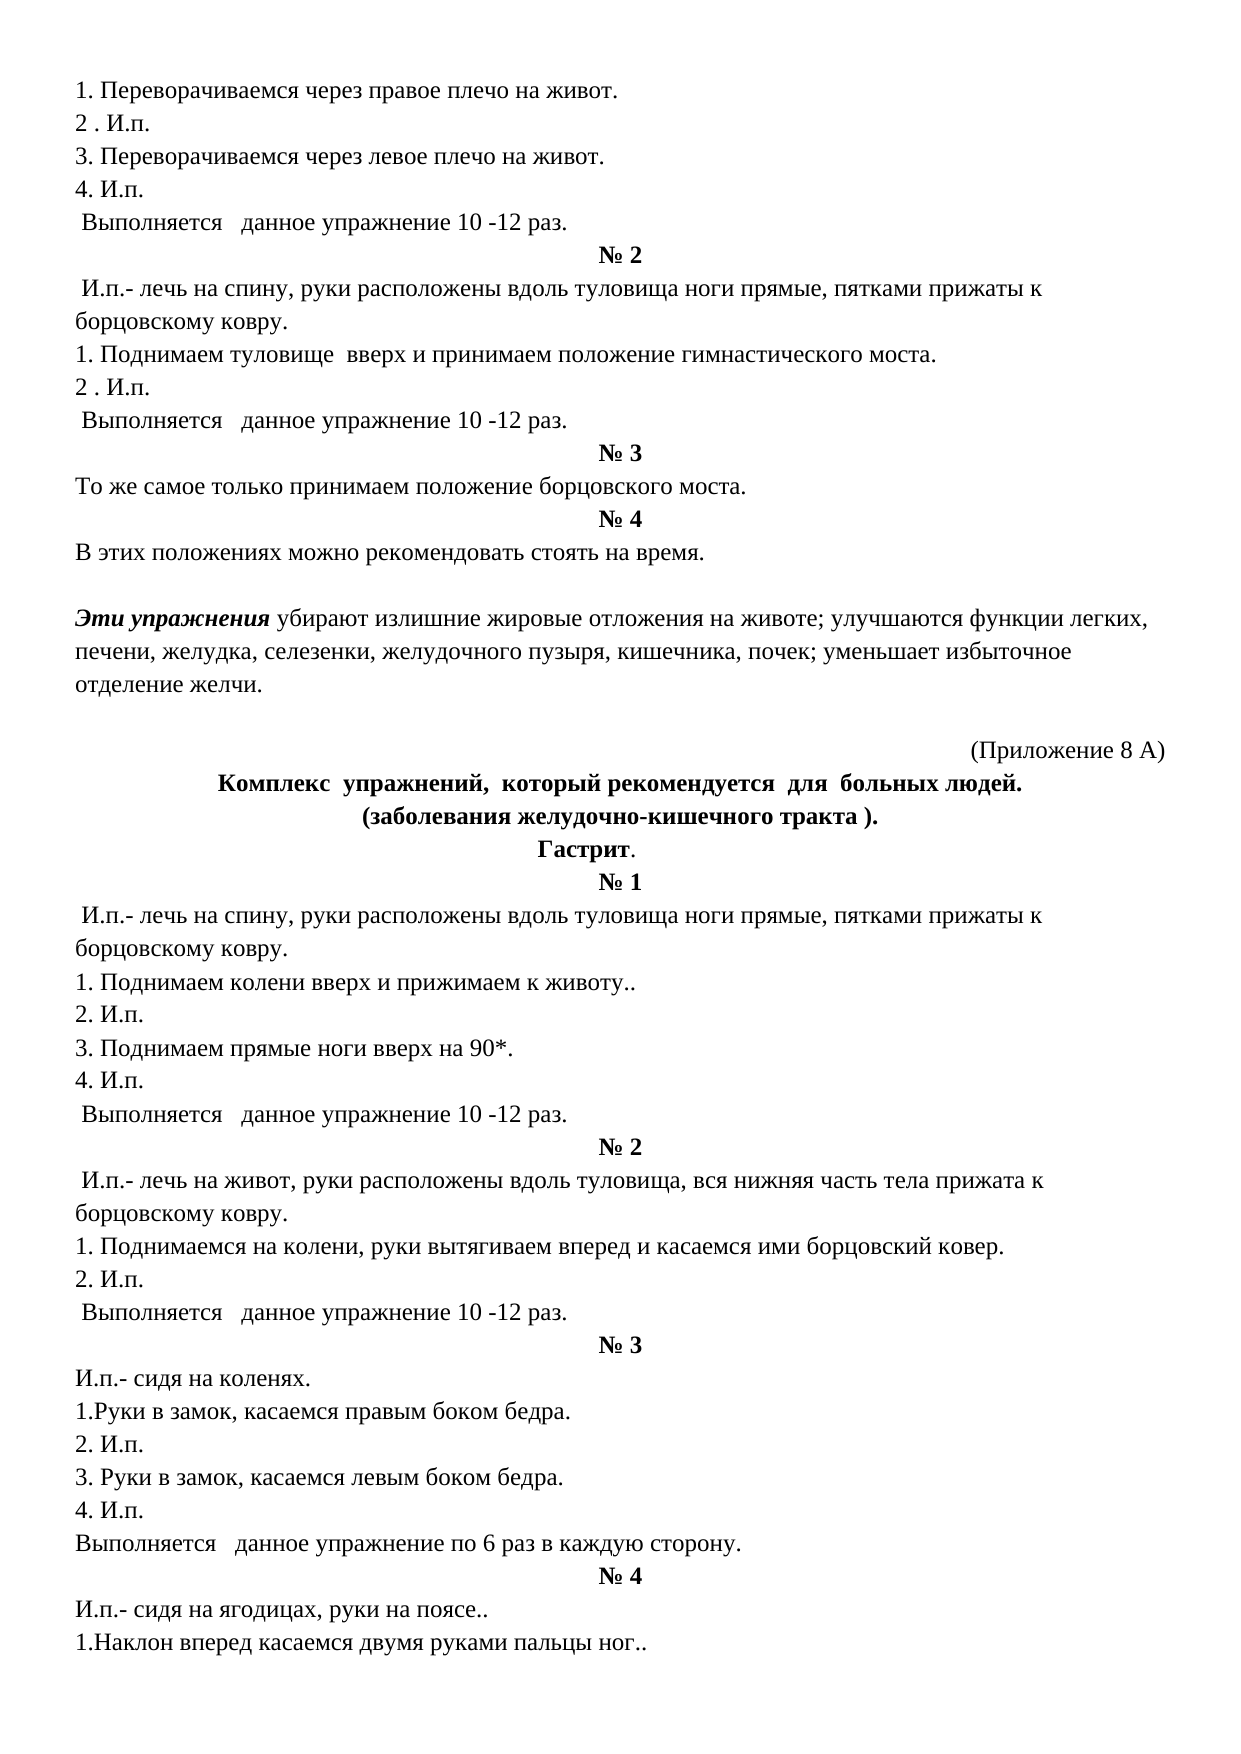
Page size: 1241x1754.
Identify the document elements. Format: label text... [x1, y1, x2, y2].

text И.п.- лечь на спину, руки расположены вдоль туловища ноги прямые, пятками прижаты к борцовскому ковру. [75, 901, 1165, 962]
text 3. Переворачиваемся через левое плечо на живот. [75, 141, 1165, 170]
text (заболевания желудочно-кишечного тракта ). [75, 801, 1165, 830]
text Эти упражнения убирают излишние жировые отложения на животе; улучшаются функции легких, печени, желудка, селезенки, желудочного пузыря, кишечника, почек; уменьшает избыточное отделение желчи. [75, 603, 1165, 698]
text № 3 [75, 1330, 1165, 1358]
text 4. И.п. [75, 174, 1165, 203]
text И.п.- лечь на спину, руки расположены вдоль туловища ноги прямые, пятками прижаты к борцовскому ковру. [75, 273, 1165, 335]
text № 4 [75, 1561, 1165, 1590]
text 3. Поднимаем прямые ноги вверх на 90*. [75, 1033, 1165, 1061]
text 2 . И.п. [75, 108, 1165, 137]
text (Приложение 8 А) [75, 735, 1165, 764]
text И.п.- сидя на ягодицах, руки на поясе.. [75, 1594, 1165, 1623]
text 2 . И.п. [75, 372, 1165, 401]
text Выполняется данное упражнение 10 -12 раз. [75, 1099, 1165, 1127]
text 1. Переворачиваемся через правое плечо на живот. [75, 75, 1165, 104]
text И.п.- сидя на коленях. [75, 1363, 1165, 1392]
text № 4 [75, 504, 1165, 533]
text Выполняется данное упражнение по 6 раз в каждую сторону. [75, 1528, 1165, 1557]
text В этих положениях можно рекомендовать стоять на время. [75, 537, 1165, 566]
text И.п.- лечь на живот, руки расположены вдоль туловища, вся нижняя часть тела прижата к борцовскому ковру. [75, 1165, 1165, 1226]
text 1.Наклон вперед касаемся двумя руками пальцы ног.. [75, 1627, 1165, 1656]
text Выполняется данное упражнение 10 -12 раз. [75, 405, 1165, 434]
text Гастрит. [75, 834, 1165, 863]
text 3. Руки в замок, касаемся левым боком бедра. [75, 1462, 1165, 1491]
text 1. Поднимаем колени вверх и прижимаем к животу.. [75, 967, 1165, 995]
text № 1 [75, 867, 1165, 896]
text 2. И.п. [75, 1429, 1165, 1458]
text 2. И.п. [75, 1264, 1165, 1292]
text 1. Поднимаемся на колени, руки вытягиваем вперед и касаемся ими борцовский ковер. [75, 1231, 1165, 1259]
text 4. И.п. [75, 1066, 1165, 1094]
text 1. Поднимаем туловище вверх и принимаем положение гимнастического моста. [75, 339, 1165, 368]
text То же самое только принимаем положение борцовского моста. [75, 471, 1165, 500]
text № 2 [75, 1132, 1165, 1160]
text 1.Руки в замок, касаемся правым боком бедра. [75, 1396, 1165, 1424]
text Выполняется данное упражнение 10 -12 раз. [75, 207, 1165, 236]
text № 3 [75, 438, 1165, 467]
text Комплекс упражнений, который рекомендуется для больных людей. [75, 768, 1165, 797]
text 2. И.п. [75, 999, 1165, 1028]
text Выполняется данное упражнение 10 -12 раз. [75, 1297, 1165, 1326]
text 4. И.п. [75, 1495, 1165, 1524]
text № 2 [75, 240, 1165, 269]
